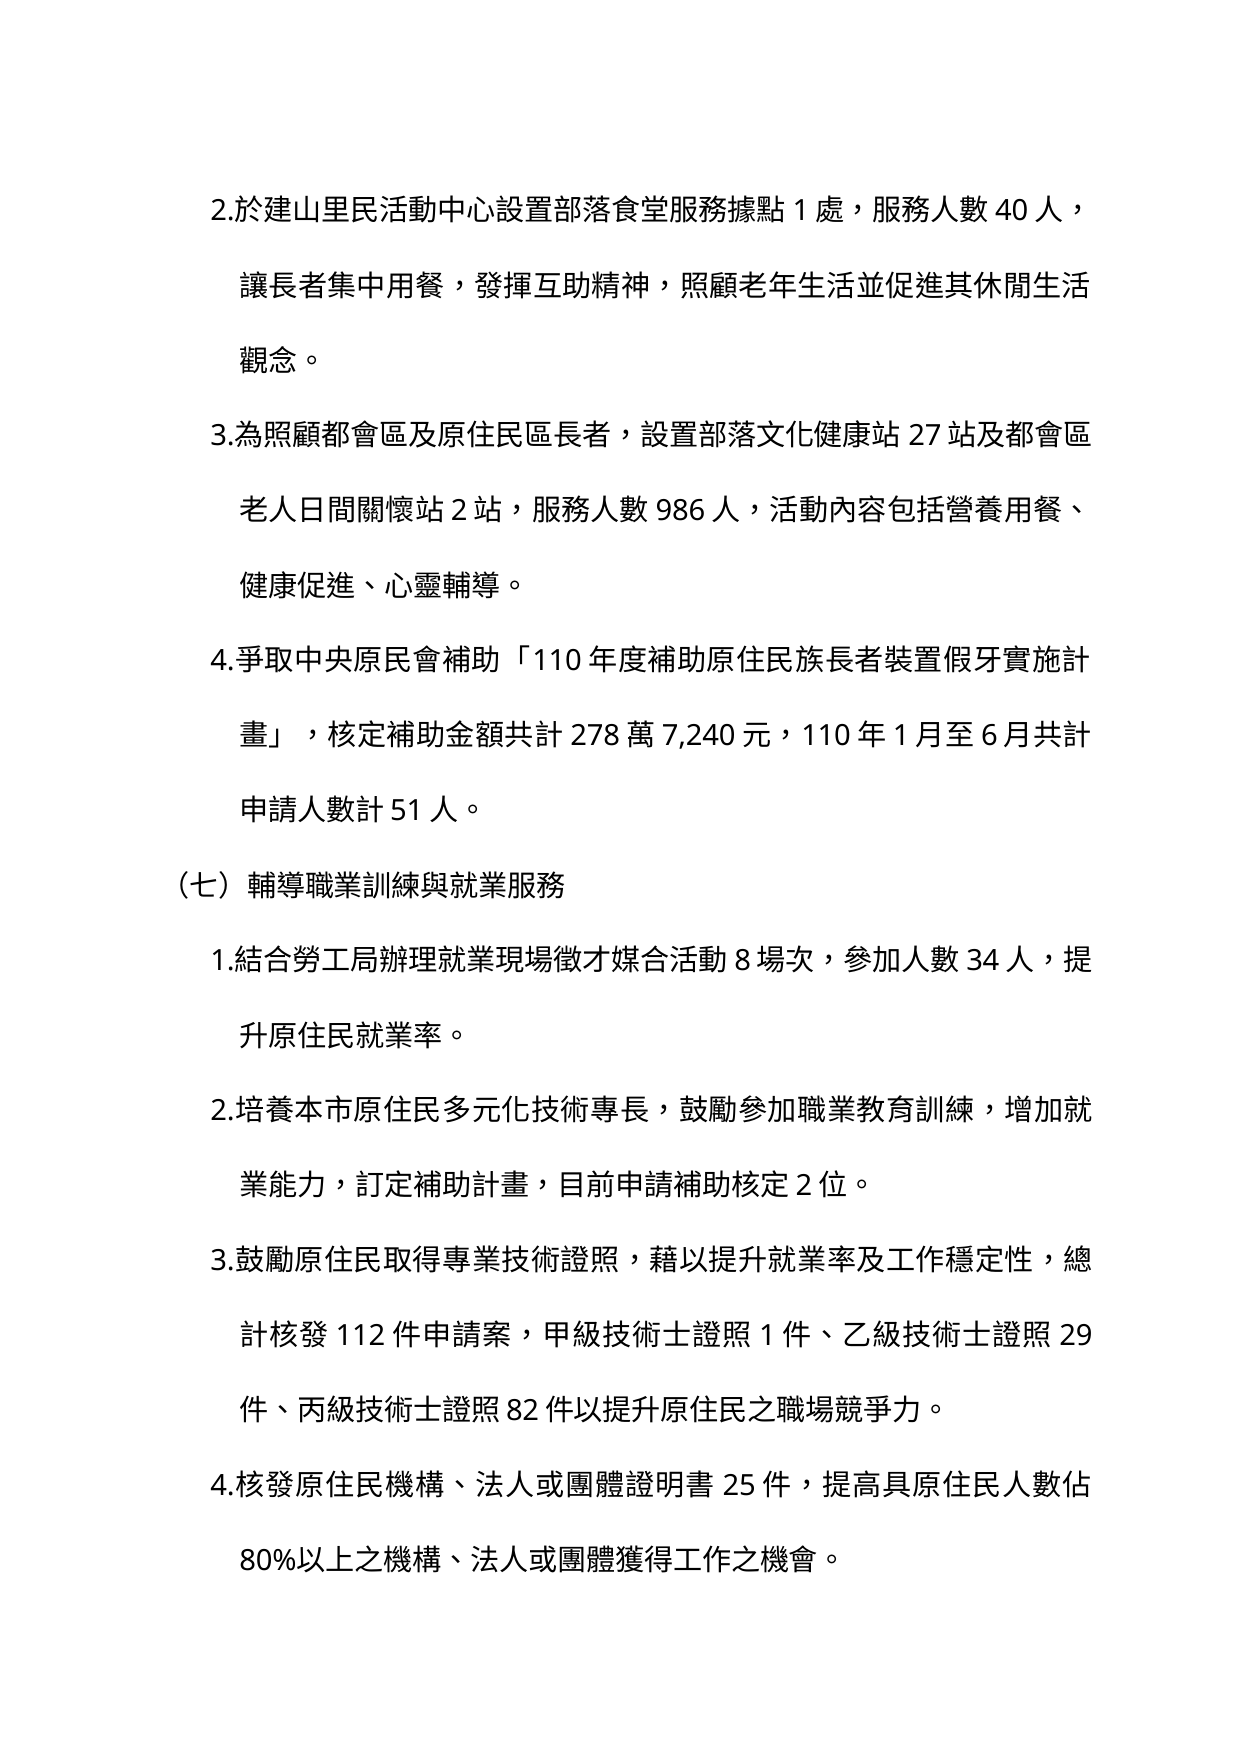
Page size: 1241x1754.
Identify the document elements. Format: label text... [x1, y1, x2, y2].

text 3.為照顧都會區及原住民區長者，設置部落文化健康站27站及都會區老人日間關懷站2站，服務人數986人，活動內容包括營養用餐、健康促進、心靈輔導。 [210, 389, 1092, 614]
text 2.於建山里民活動中心設置部落食堂服務據點1處，服務人數40人，讓長者集中用餐，發揮互助精神，照顧老年生活並促進其休閒生活觀念。 [210, 164, 1092, 389]
text 1.結合勞工局辦理就業現場徵才媒合活動8場次，參加人數34人，提升原住民就業率。 [210, 914, 1092, 1064]
text 3.鼓勵原住民取得專業技術證照，藉以提升就業率及工作穩定性，總計核發112件申請案，甲級技術士證照1件、乙級技術士證照29件、丙級技術士證照82件以提升原住民之職場競爭力。 [210, 1214, 1092, 1439]
text 4.爭取中央原民會補助「110年度補助原住民族長者裝置假牙實施計畫」，核定補助金額共計278萬7,240元，110年1月至6月共計申請人數計51人。 [210, 614, 1092, 839]
text （七）輔導職業訓練與就業服務 [160, 839, 1092, 914]
text 4.核發原住民機構、法人或團體證明書25件，提高具原住民人數佔80%以上之機構、法人或團體獲得工作之機會。 [210, 1439, 1092, 1589]
text 2.培養本市原住民多元化技術專長，鼓勵參加職業教育訓練，增加就業能力，訂定補助計畫，目前申請補助核定2位。 [210, 1064, 1092, 1214]
